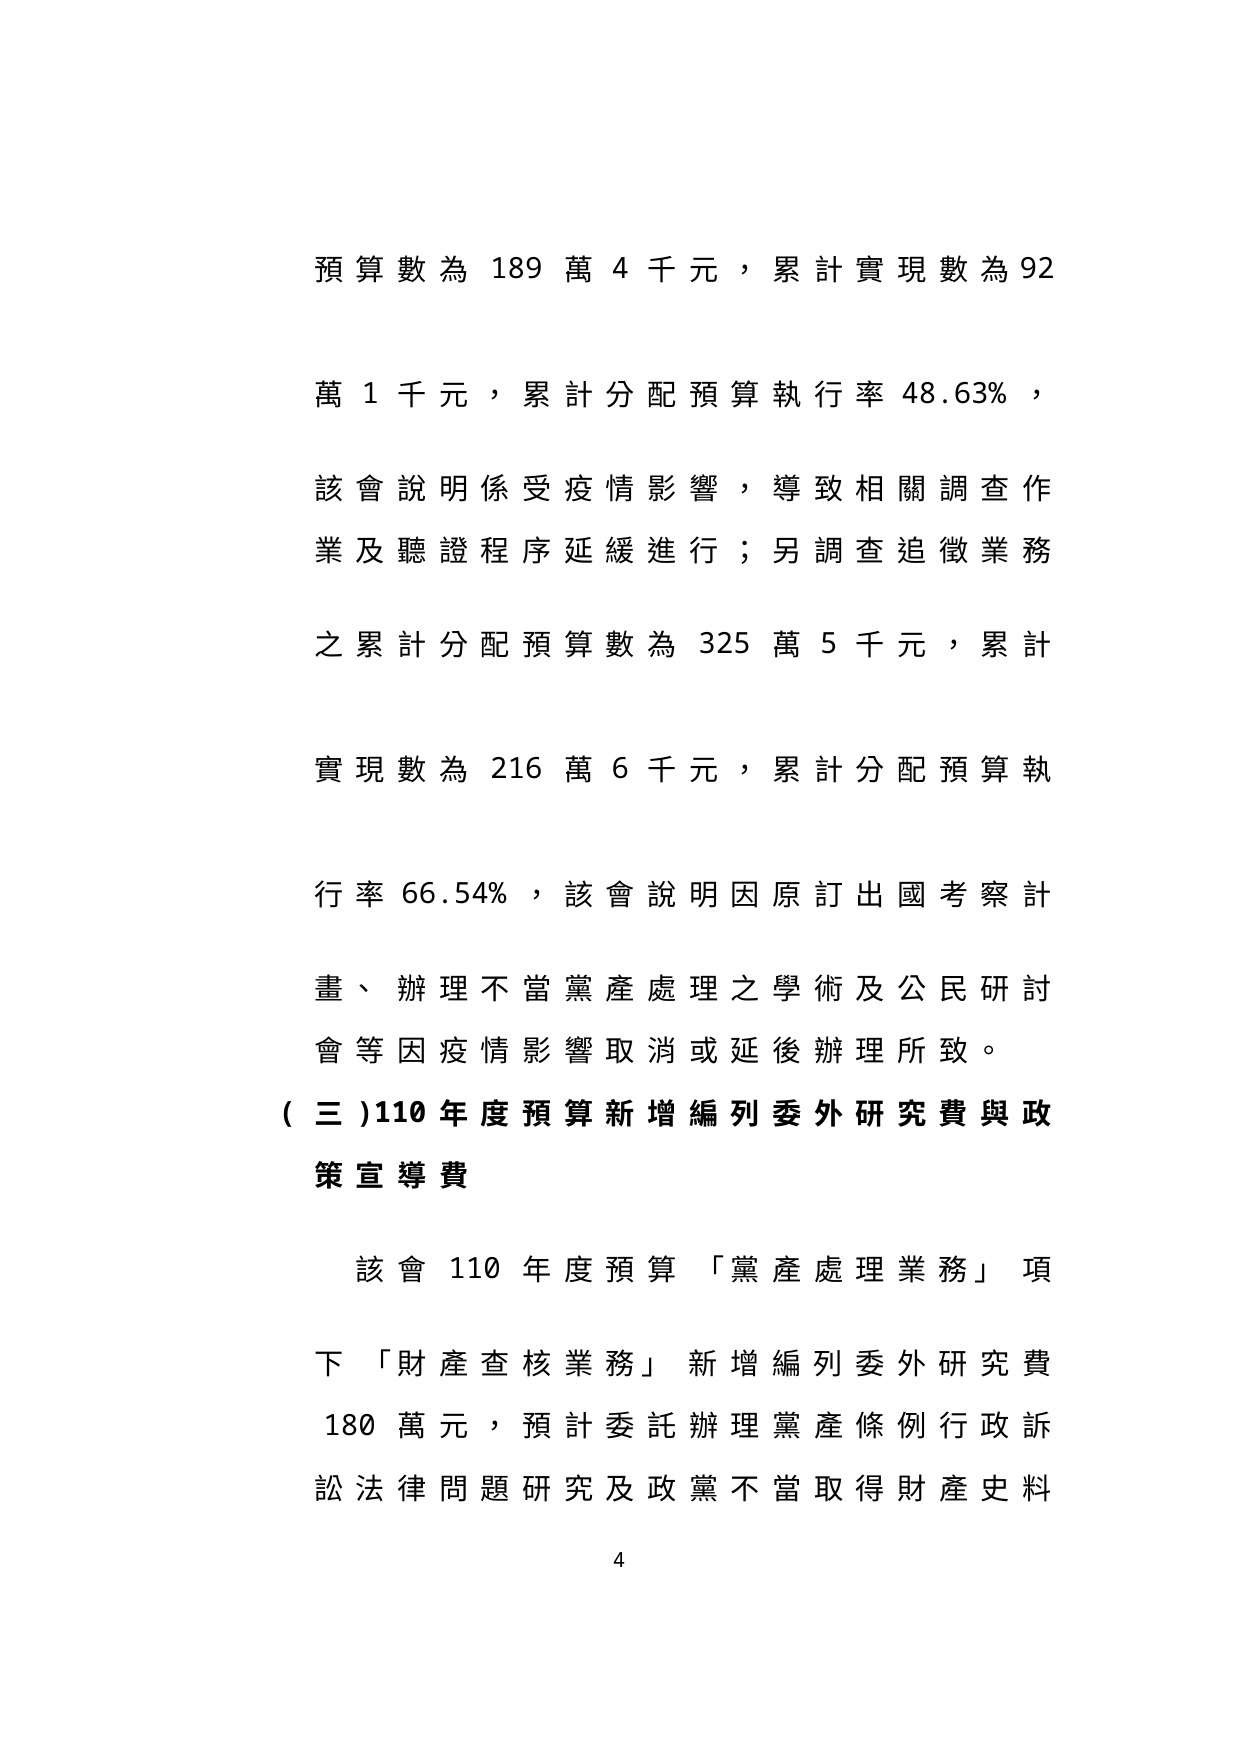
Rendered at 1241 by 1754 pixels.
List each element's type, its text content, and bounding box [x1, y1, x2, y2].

text 該會110年度預算「黨產處理業務」項下「財產查核業務」新增編列委外研究費180萬元，預計委託辦理黨產條例行政訴訟法律問題研究及政黨不當取得財產史料 [271, 1195, 1058, 1507]
text (三)110年度預算新增編列委外研究費與政策宣導費 [242, 1070, 1058, 1195]
text 預算數為189萬4千元，累計實現數為92萬1千元，累計分配預算執行率48.63%，該會說明係受疫情影響，導致相關調查作業及聽證程序延緩進行；另調查追徵業務之累計分配預算數為325萬5千元，累計實現數為216萬6千元，累計分配預算執行率66.54%，該會說明因原訂出國考察計畫、辦理不當黨產處理之學術及公民研討會等因疫情影響取消或延後辦理所致。 [271, 195, 1058, 1070]
